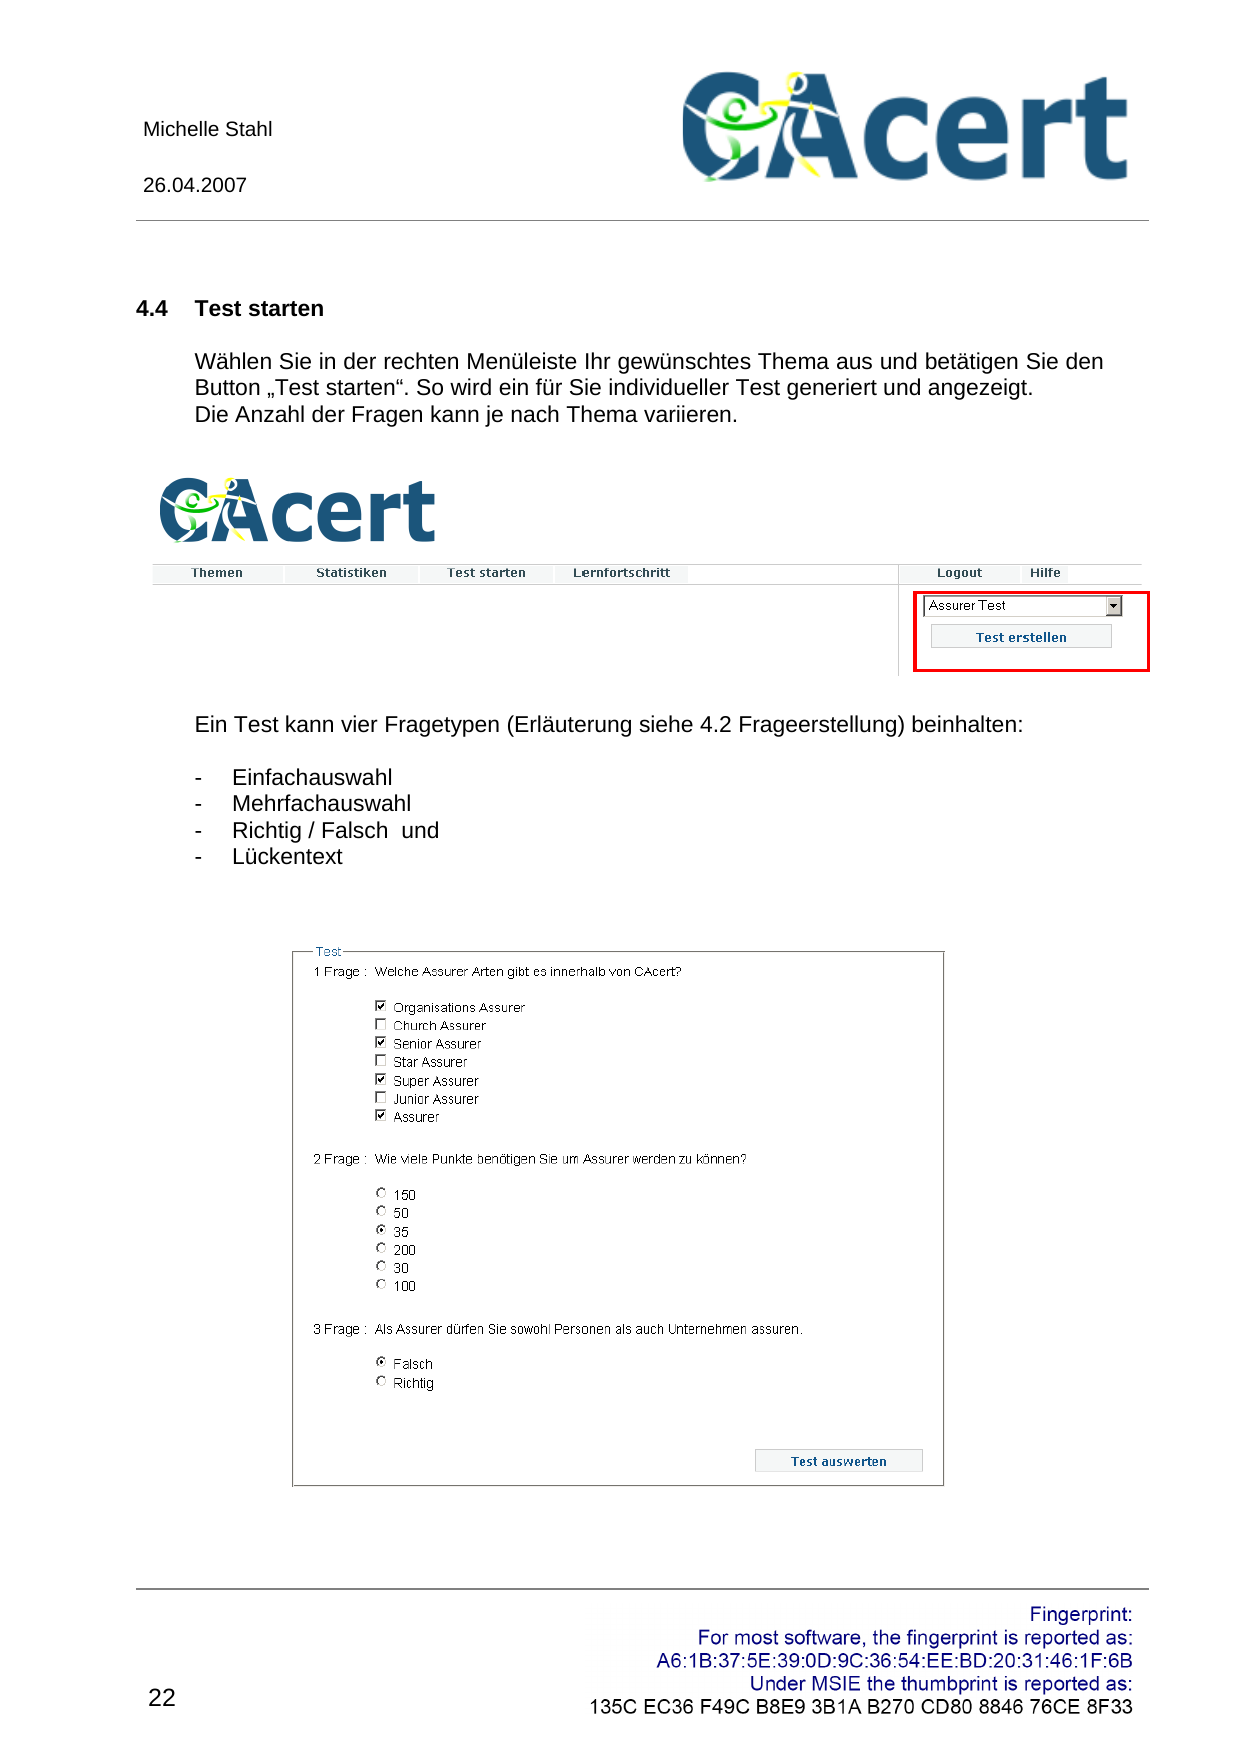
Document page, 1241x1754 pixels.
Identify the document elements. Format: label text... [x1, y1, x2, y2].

list Einfachauswahl [194, 764, 1104, 790]
text 4.4 Test starten [136, 295, 1104, 322]
list Lückentext [194, 843, 1104, 869]
text Die Anzahl der Fragen kann je nach Thema variieren. [194, 401, 1104, 427]
list Mehrfachauswahl [194, 790, 1104, 817]
picture [286, 931, 954, 1491]
text Ein Test kann vier Fragetypen (Erläuterung siehe 4.2 Frageerstellung) beinhalten: [194, 711, 1104, 738]
picture [682, 71, 1128, 182]
list Richtig / Falsch und [194, 817, 1104, 843]
text Wählen Sie in der rechten Menüleiste Ihr gewünschtes Thema aus und betätigen Sie den Button „Test starten“. So wird ein für Sie individueller Test generiert und angezeigt. [194, 348, 1104, 401]
picture [917, 594, 1142, 669]
picture [152, 462, 1142, 676]
